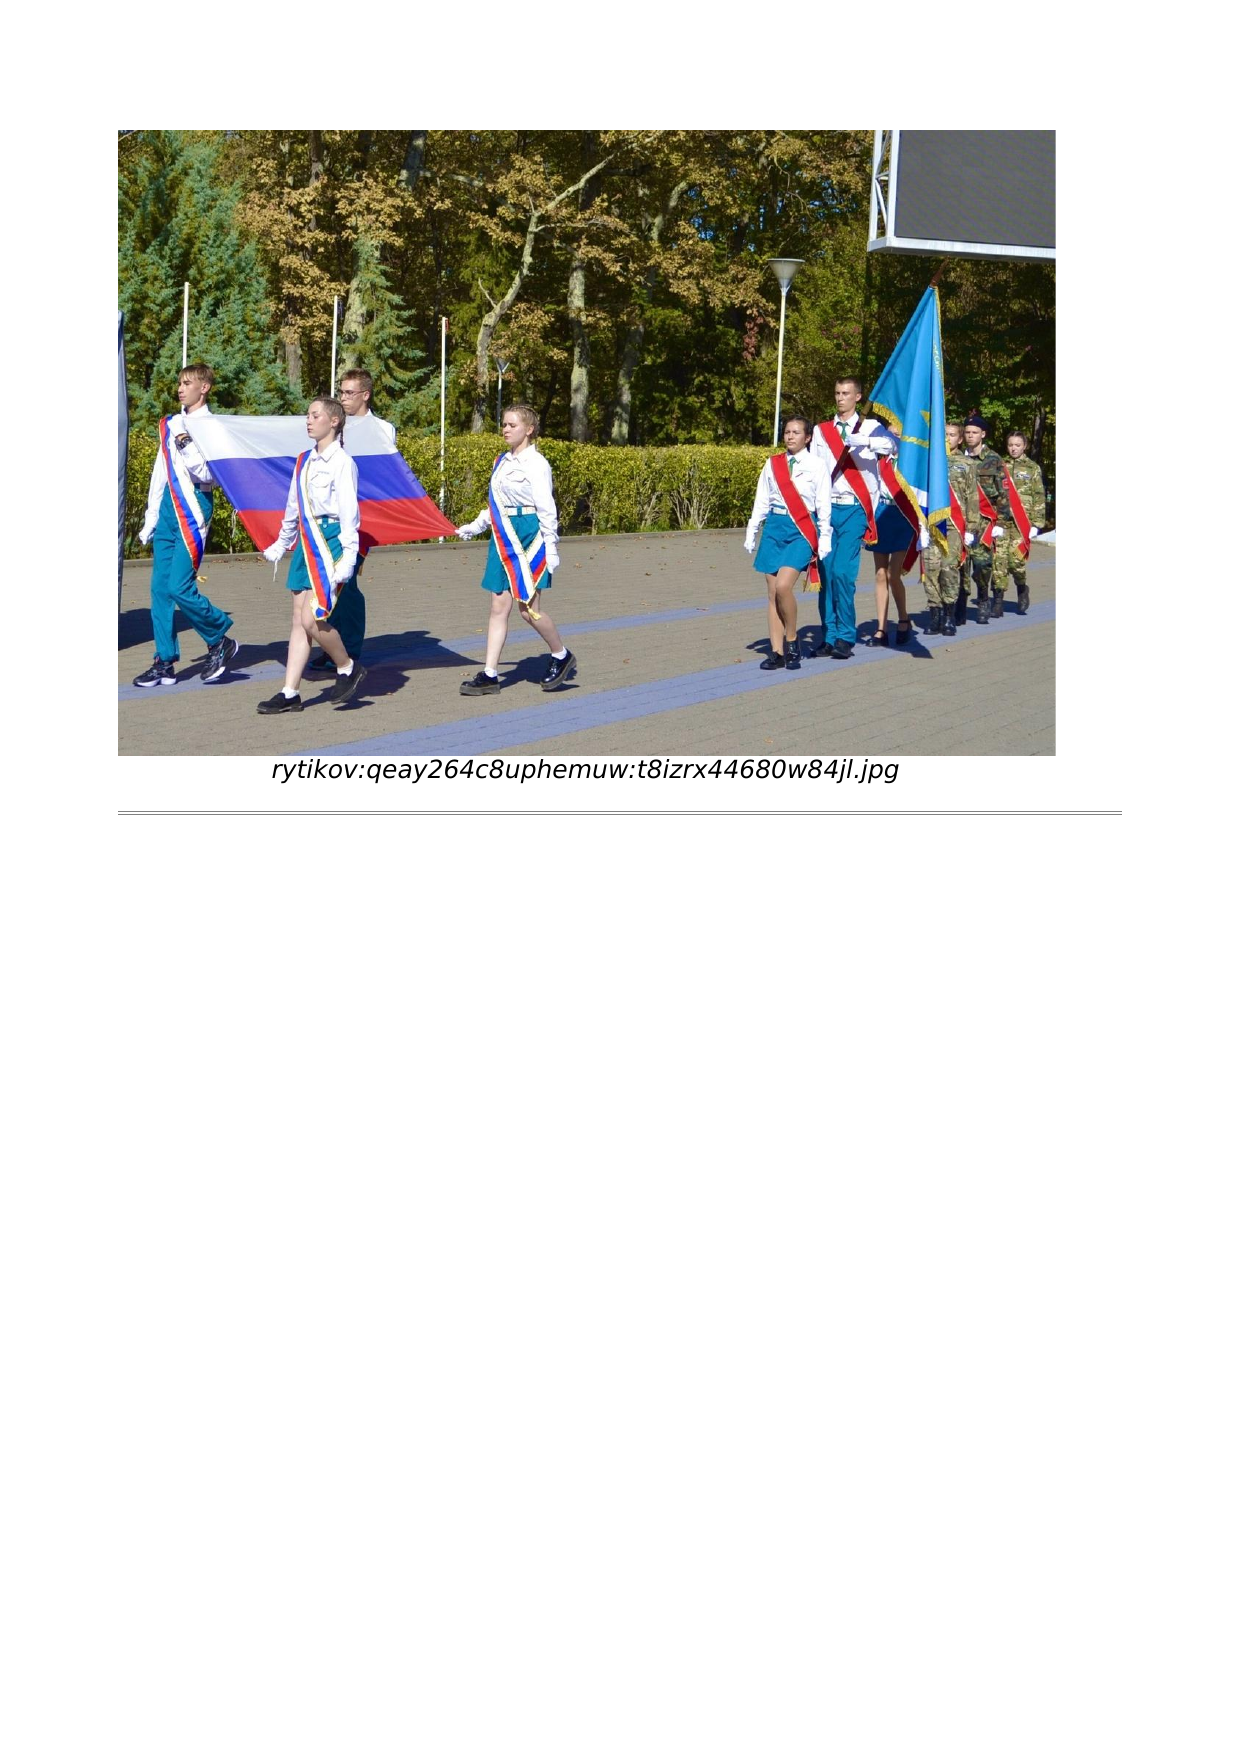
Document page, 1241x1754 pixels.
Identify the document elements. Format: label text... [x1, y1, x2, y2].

picture [118, 130, 1056, 756]
text rytikov:qeay264c8uphemuw:t8izrx44680w84jl.jpg [118, 756, 1056, 784]
